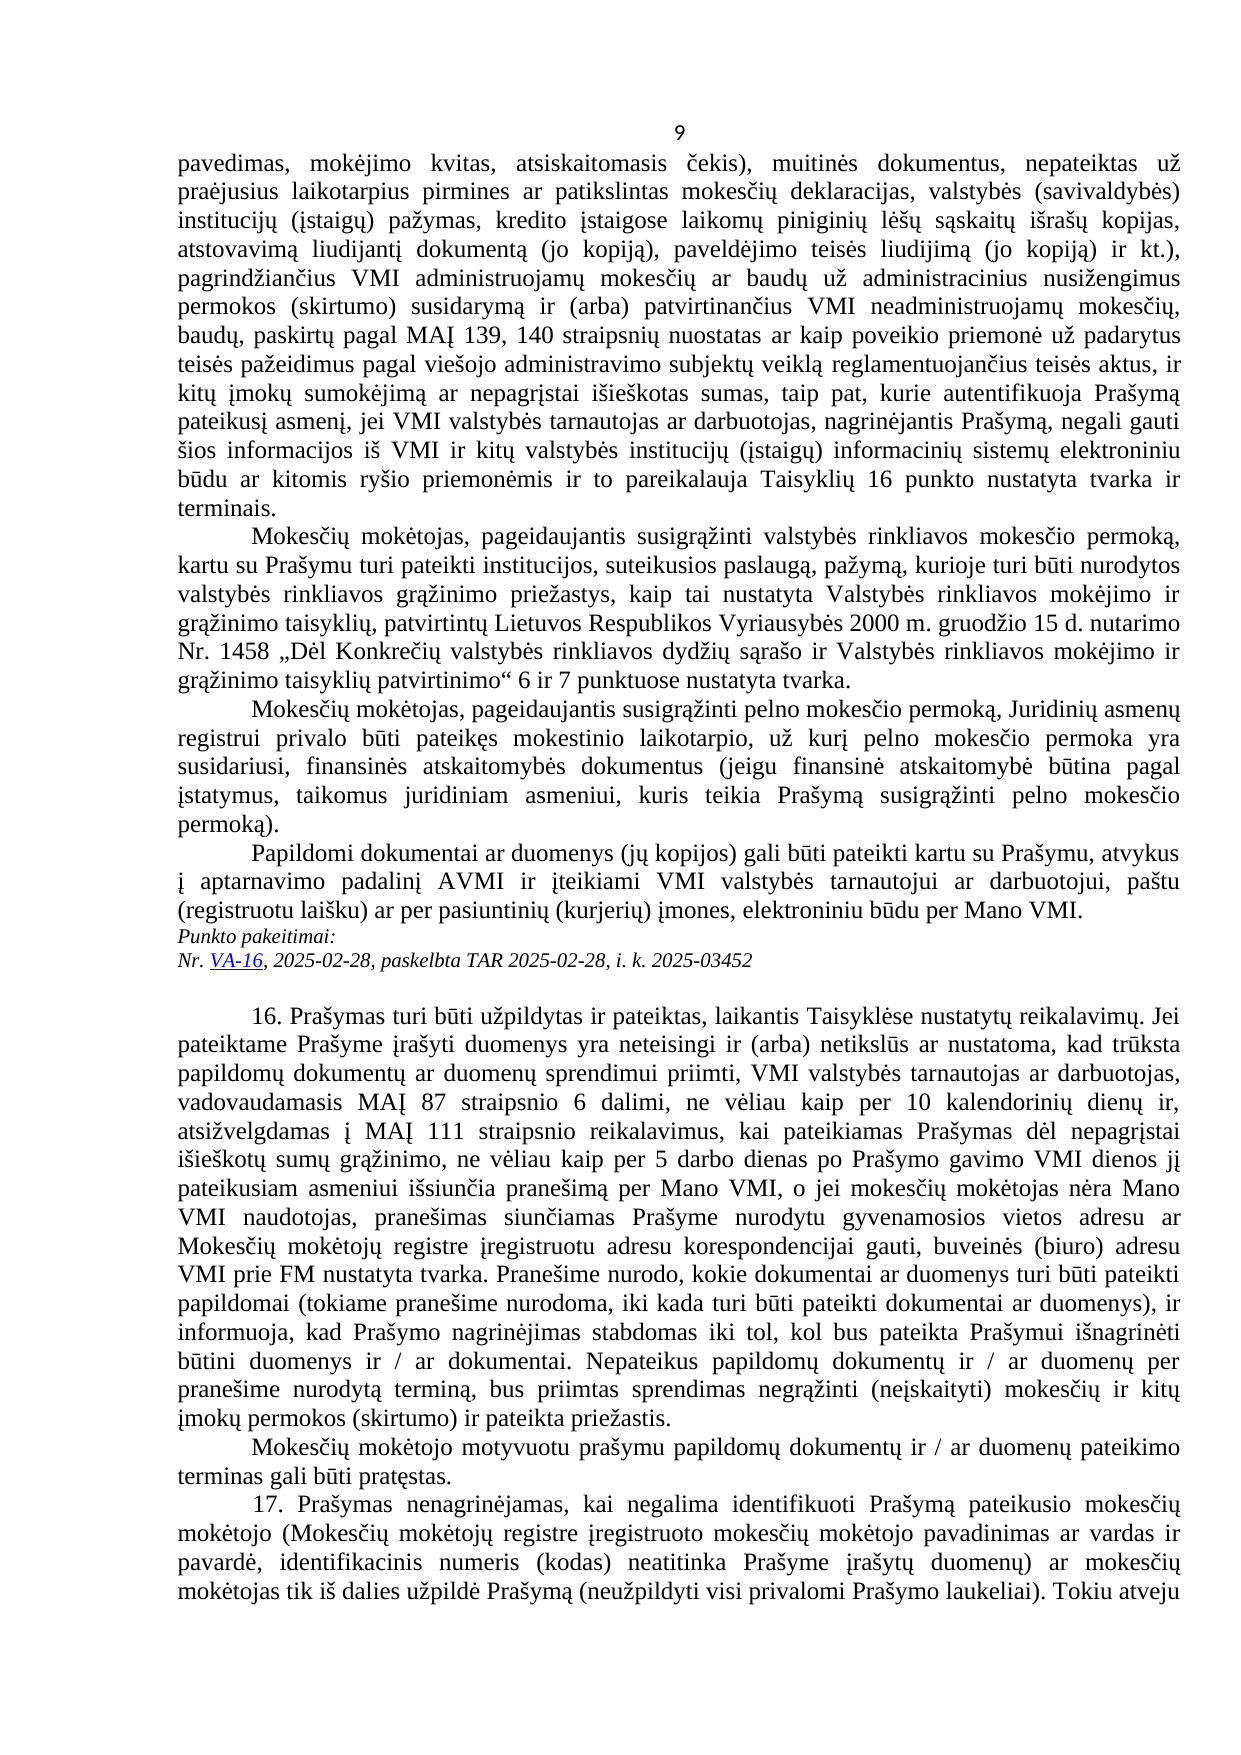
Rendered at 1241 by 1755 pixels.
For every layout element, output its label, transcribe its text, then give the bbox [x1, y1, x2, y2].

text Papildomi dokumentai ar duomenys (jų kopijos) gali būti pateikti kartu su Prašymu, atvykus į aptarnavimo padalinį AVMI ir įteikiami VMI valstybės tarnautojui ar darbuotojui, paštu (registruotu laišku) ar per pasiuntinių (kurjerių) įmones, elektroniniu būdu per Mano VMI. [177, 838, 1181, 924]
text Mokesčių mokėtojas, pageidaujantis susigrąžinti pelno mokesčio permoką, Juridinių asmenų registrui privalo būti pateikęs mokestinio laikotarpio, už kurį pelno mokesčio permoka yra susidariusi, finansinės atskaitomybės dokumentus (jeigu finansinė atskaitomybė būtina pagal įstatymus, taikomus juridiniam asmeniui, kuris teikia Prašymą susigrąžinti pelno mokesčio permoką). [177, 694, 1181, 838]
text Mokesčių mokėtojas, pageidaujantis susigrąžinti valstybės rinkliavos mokesčio permoką, kartu su Prašymu turi pateikti institucijos, suteikusios paslaugą, pažymą, kurioje turi būti nurodytos valstybės rinkliavos grąžinimo priežastys, kaip tai nustatyta Valstybės rinkliavos mokėjimo ir grąžinimo taisyklių, patvirtintų Lietuvos Respublikos Vyriausybės 2000 m. gruodžio 15 d. nutarimo Nr. 1458 „Dėl Konkrečių valstybės rinkliavos dydžių sąrašo ir Valstybės rinkliavos mokėjimo ir grąžinimo taisyklių patvirtinimo“ 6 ir 7 punktuose nustatyta tvarka. [177, 521, 1181, 694]
text Nr. VA-16, 2025-02-28, paskelbta TAR 2025-02-28, i. k. 2025-03452 [177, 948, 1181, 972]
text Punkto pakeitimai: [177, 924, 1181, 948]
text 16. Prašymas turi būti užpildytas ir pateiktas, laikantis Taisyklėse nustatytų reikalavimų. Jei pateiktame Prašyme įrašyti duomenys yra neteisingi ir (arba) netikslūs ar nustatoma, kad trūksta papildomų dokumentų ar duomenų sprendimui priimti, VMI valstybės tarnautojas ar darbuotojas, vadovaudamasis MAĮ 87 straipsnio 6 dalimi, ne vėliau kaip per 10 kalendorinių dienų ir, atsižvelgdamas į MAĮ 111 straipsnio reikalavimus, kai pateikiamas Prašymas dėl nepagrįstai išieškotų sumų grąžinimo, ne vėliau kaip per 5 darbo dienas po Prašymo gavimo VMI dienos jį pateikusiam asmeniui išsiunčia pranešimą per Mano VMI, o jei mokesčių mokėtojas nėra Mano VMI naudotojas, pranešimas siunčiamas Prašyme nurodytu gyvenamosios vietos adresu ar Mokesčių mokėtojų registre įregistruotu adresu korespondencijai gauti, buveinės (biuro) adresu VMI prie FM nustatyta tvarka. Pranešime nurodo, kokie dokumentai ar duomenys turi būti pateikti papildomai (tokiame pranešime nurodoma, iki kada turi būti pateikti dokumentai ar duomenys), ir informuoja, kad Prašymo nagrinėjimas stabdomas iki tol, kol bus pateikta Prašymui išnagrinėti būtini duomenys ir / ar dokumentai. Nepateikus papildomų dokumentų ir / ar duomenų per pranešime nurodytą terminą, bus priimtas sprendimas negrąžinti (neįskaityti) mokesčių ir kitų įmokų permokos (skirtumo) ir pateikta priežastis. [177, 1001, 1181, 1432]
text 17. Prašymas nenagrinėjamas, kai negalima identifikuoti Prašymą pateikusio mokesčių mokėtojo (Mokesčių mokėtojų registre įregistruoto mokesčių mokėtojo pavadinimas ar vardas ir pavardė, identifikacinis numeris (kodas) neatitinka Prašyme įrašytų duomenų) ar mokesčių mokėtojas tik iš dalies užpildė Prašymą (neužpildyti visi privalomi Prašymo laukeliai). Tokiu atveju [177, 1489, 1181, 1604]
text pavedimas, mokėjimo kvitas, atsiskaitomasis čekis), muitinės dokumentus, nepateiktas už praėjusius laikotarpius pirmines ar patikslintas mokesčių deklaracijas, valstybės (savivaldybės) institucijų (įstaigų) pažymas, kredito įstaigose laikomų piniginių lėšų sąskaitų išrašų kopijas, atstovavimą liudijantį dokumentą (jo kopiją), paveldėjimo teisės liudijimą (jo kopiją) ir kt.), pagrindžiančius VMI administruojamų mokesčių ar baudų už administracinius nusižengimus permokos (skirtumo) susidarymą ir (arba) patvirtinančius VMI neadministruojamų mokesčių, baudų, paskirtų pagal MAĮ 139, 140 straipsnių nuostatas ar kaip poveikio priemonė už padarytus teisės pažeidimus pagal viešojo administravimo subjektų veiklą reglamentuojančius teisės aktus, ir kitų įmokų sumokėjimą ar nepagrįstai išieškotas sumas, taip pat, kurie autentifikuoja Prašymą pateikusį asmenį, jei VMI valstybės tarnautojas ar darbuotojas, nagrinėjantis Prašymą, negali gauti šios informacijos iš VMI ir kitų valstybės institucijų (įstaigų) informacinių sistemų elektroniniu būdu ar kitomis ryšio priemonėmis ir to pareikalauja Taisyklių 16 punkto nustatyta tvarka ir terminais. [177, 148, 1181, 521]
text Mokesčių mokėtojo motyvuotu prašymu papildomų dokumentų ir / ar duomenų pateikimo terminas gali būti pratęstas. [177, 1432, 1181, 1489]
